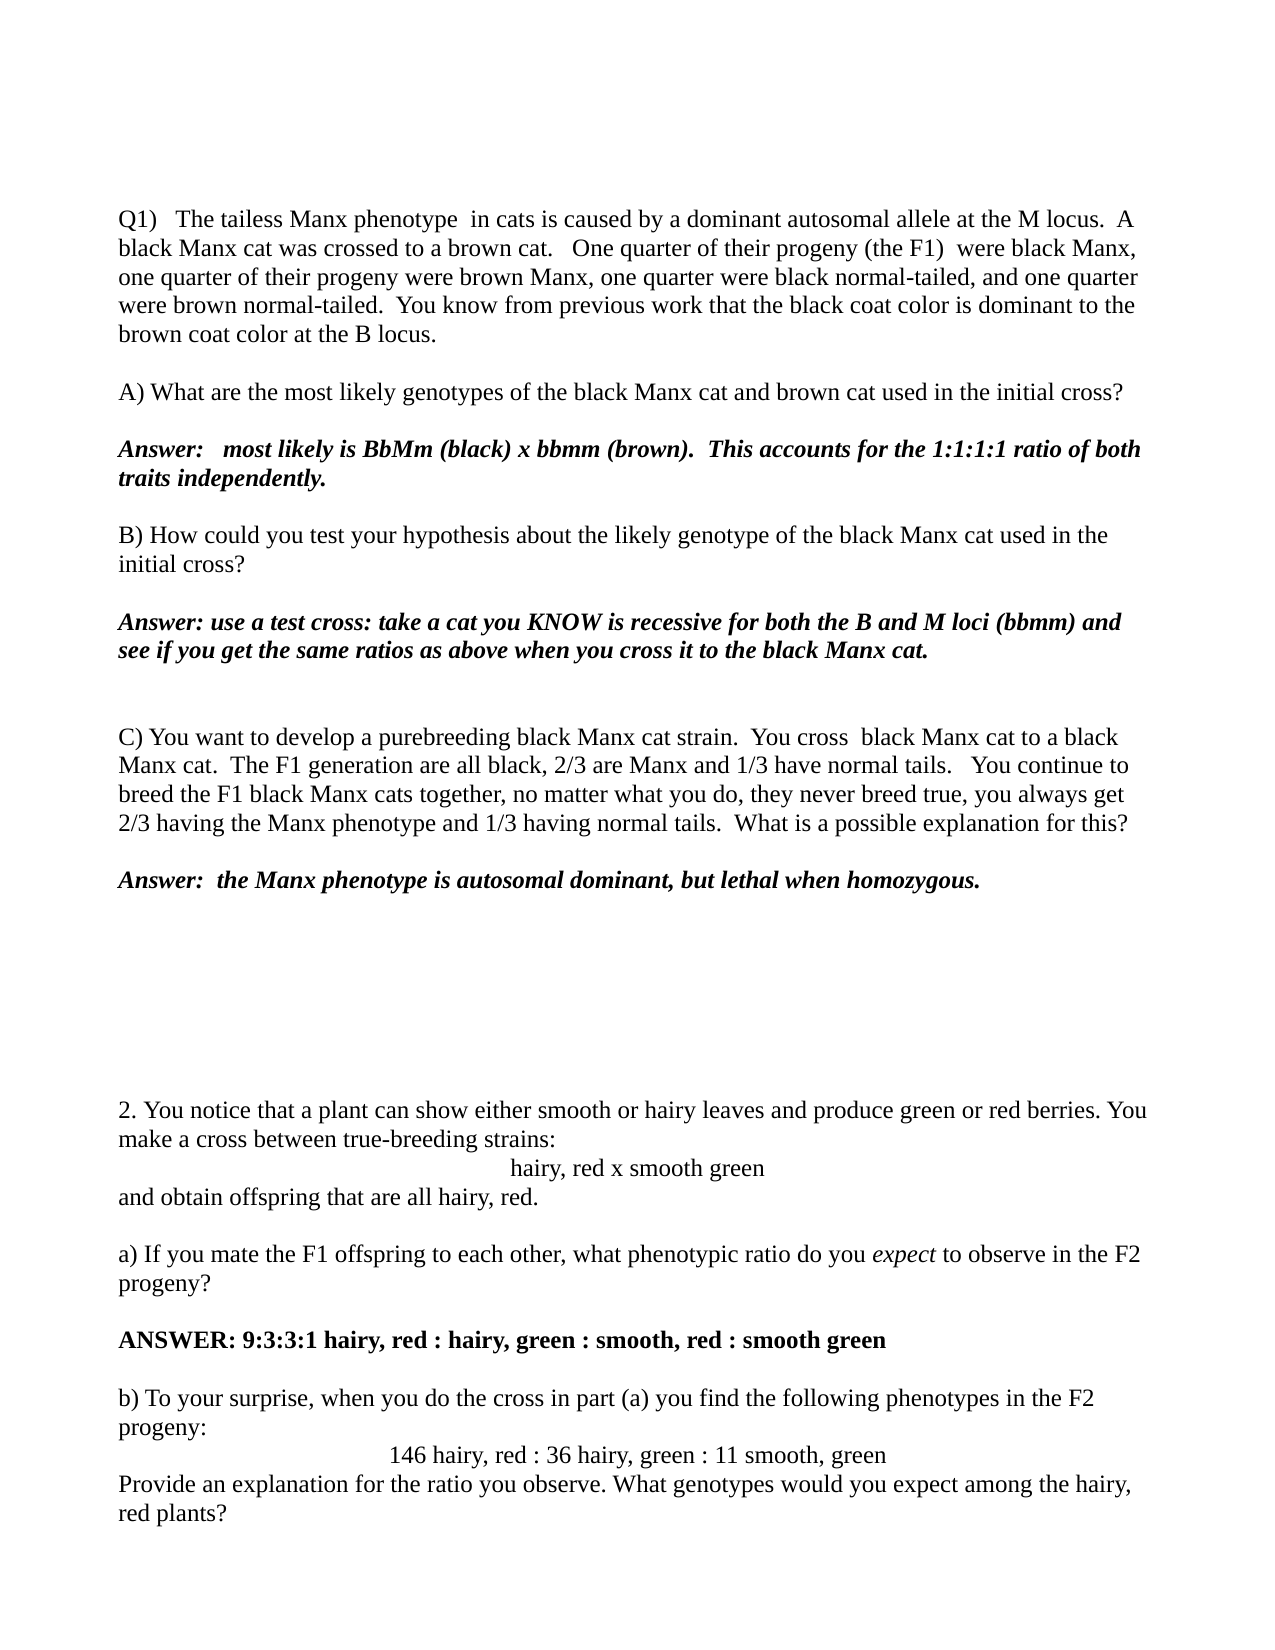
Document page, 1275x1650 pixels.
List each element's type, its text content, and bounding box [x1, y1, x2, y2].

text Answer: most likely is BbMm (black) x bbmm (brown). This accounts for the 1:1:1:1 ratio of both traits independently. [118, 434, 1157, 492]
text b) To your surprise, when you do the cross in part (a) you find the following phenotypes in the F2 progeny: [118, 1383, 1157, 1441]
text B) How could you test your hypothesis about the likely genotype of the black Manx cat used in the initial cross? [118, 521, 1157, 578]
text C) You want to develop a purebreeding black Manx cat strain. You cross black Manx cat to a black Manx cat. The F1 generation are all black, 2/3 are Manx and 1/3 have normal tails. You continue to breed the F1 black Manx cats together, no matter what you do, they never breed true, you always get 2/3 having the Manx phenotype and 1/3 having normal tails. What is a possible explanation for this? [118, 722, 1157, 837]
text and obtain offspring that are all hairy, red. [118, 1182, 1157, 1211]
text Answer: use a test cross: take a cat you KNOW is recessive for both the B and M loci (bbmm) and see if you get the same ratios as above when you cross it to the black Manx cat. [118, 607, 1157, 664]
text Q1) The tailess Manx phenotype in cats is caused by a dominant autosomal allele at the M locus. A black Manx cat was crossed to a brown cat. One quarter of their progeny (the F1) were black Manx, one quarter of their progeny were brown Manx, one quarter were black normal-tailed, and one quarter were brown normal-tailed. You know from previous work that the black coat color is dominant to the brown coat color at the B locus. [118, 204, 1157, 348]
text Answer: the Manx phenotype is autosomal dominant, but lethal when homozygous. [118, 866, 1157, 894]
text ANSWER: 9:3:3:1 hairy, red : hairy, green : smooth, red : smooth green [118, 1326, 1157, 1354]
text A) What are the most likely genotypes of the black Manx cat and brown cat used in the initial cross? [118, 377, 1157, 406]
text 2. You notice that a plant can show either smooth or hairy leaves and produce green or red berries. You make a cross between true-breeding strains: [118, 1096, 1157, 1153]
text 146 hairy, red : 36 hairy, green : 11 smooth, green [118, 1441, 1157, 1469]
text a) If you mate the F1 offspring to each other, what phenotypic ratio do you expect to observe in the F2 progeny? [118, 1239, 1157, 1297]
text hairy, red x smooth green [118, 1153, 1157, 1182]
text Provide an explanation for the ratio you observe. What genotypes would you expect among the hairy, red plants? [118, 1469, 1157, 1527]
